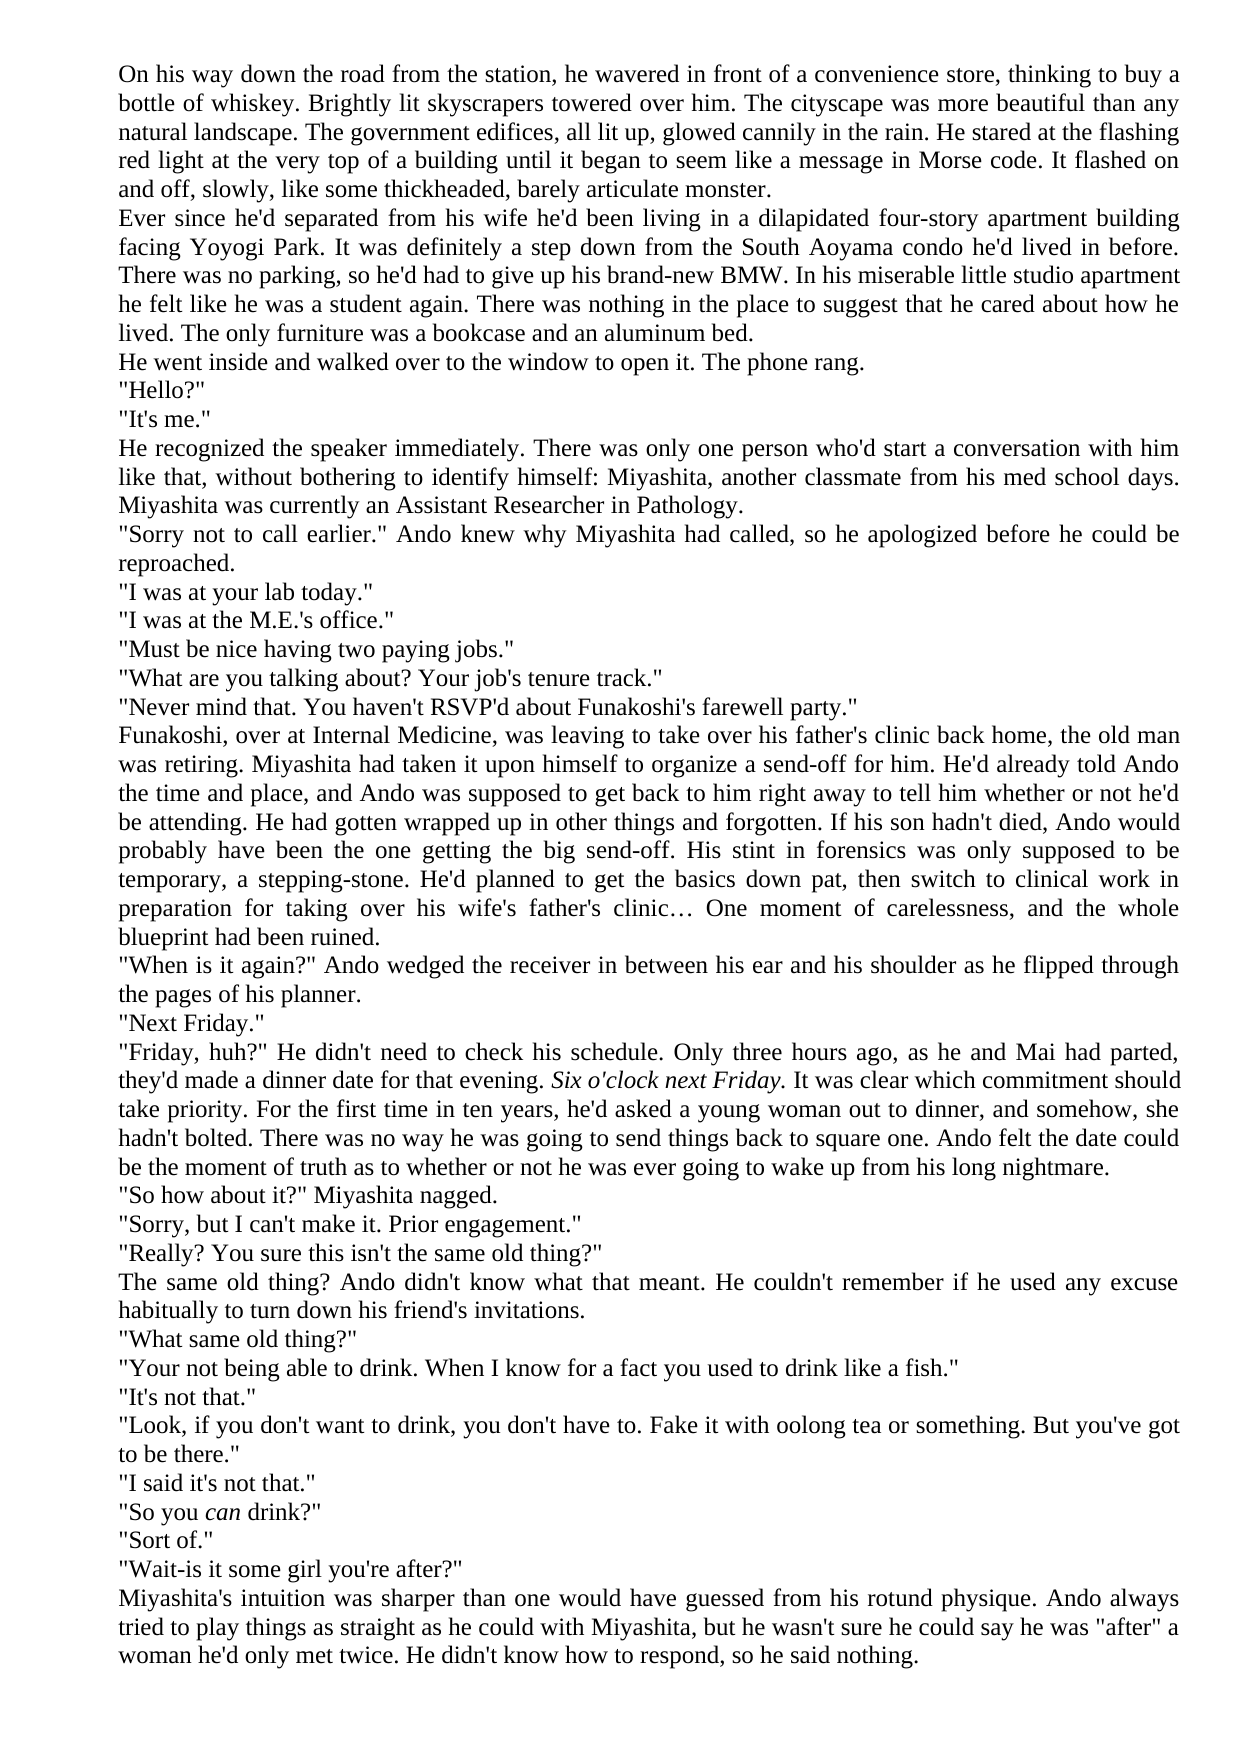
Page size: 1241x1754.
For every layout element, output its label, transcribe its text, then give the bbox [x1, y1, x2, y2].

text Ever since he'd separated from his wife he'd been living in a dilapidated four-story apartment building facing Yoyogi Park. It was definitely a step down from the South Aoyama condo he'd lived in before. There was no parking, so he'd had to give up his brand-new BMW. In his miserable little studio apartment he felt like he was a student again. There was nothing in the place to suggest that he cared about how he lived. The only furniture was a bookcase and an aluminum bed. [118, 203, 1181, 347]
text "So you can drink?" [118, 1497, 1181, 1525]
text "I was at your lab today." [118, 577, 1181, 605]
text On his way down the road from the station, he wavered in front of a convenience store, thinking to buy a bottle of whiskey. Brightly lit skyscrapers towered over him. The cityscape was more beautiful than any natural landscape. The government edifices, all lit up, glowed cannily in the rain. He stared at the flashing red light at the very top of a building until it began to seem like a message in Morse code. It flashed on and off, slowly, like some thickheaded, barely articulate monster. [118, 59, 1181, 203]
text "I was at the M.E.'s office." [118, 605, 1181, 634]
text He went inside and walked over to the window to open it. The phone rang. [118, 347, 1181, 375]
text "Never mind that. You haven't RSVP'd about Funakoshi's farewell party." [118, 692, 1181, 720]
text The same old thing? Ando didn't know what that meant. He couldn't remember if he used any excuse habitually to turn down his friend's invitations. [118, 1267, 1181, 1324]
text "Hello?" [118, 375, 1181, 404]
text "Sorry, but I can't make it. Prior engagement." [118, 1209, 1181, 1238]
text "When is it again?" Ando wedged the receiver in between his ear and his shoulder as he flipped through the pages of his planner. [118, 950, 1181, 1008]
text "Your not being able to drink. When I know for a fact you used to drink like a fish." [118, 1353, 1181, 1382]
text Miyashita's intuition was sharper than one would have guessed from his rotund physique. Ando always tried to play things as straight as he could with Miyashita, but he wasn't sure he could say he was "after" a woman he'd only met twice. He didn't know how to respond, so he said nothing. [118, 1583, 1181, 1669]
text "What are you talking about? Your job's tenure track." [118, 663, 1181, 692]
text "Sort of." [118, 1525, 1181, 1554]
text He recognized the speaker immediately. There was only one person who'd start a conversation with him like that, without bothering to identify himself: Miyashita, another classmate from his med school days. Miyashita was currently an Assistant Researcher in Pathology. [118, 433, 1181, 519]
text "What same old thing?" [118, 1324, 1181, 1353]
text "So how about it?" Miyashita nagged. [118, 1180, 1181, 1209]
text "I said it's not that." [118, 1468, 1181, 1497]
text "Look, if you don't want to drink, you don't have to. Fake it with oolong tea or something. But you've got to be there." [118, 1410, 1181, 1468]
text "Friday, huh?" He didn't need to check his schedule. Only three hours ago, as he and Mai had parted, they'd made a dinner date for that evening. Six o'clock next Friday. It was clear which commitment should take priority. For the first time in ten years, he'd asked a young woman out to dinner, and somehow, she hadn't bolted. There was no way he was going to send things back to square one. Ando felt the date could be the moment of truth as to whether or not he was ever going to wake up from his long nightmare. [118, 1037, 1181, 1180]
text "Sorry not to call earlier." Ando knew why Miyashita had called, so he apologized before he could be reproached. [118, 519, 1181, 577]
text "It's me." [118, 404, 1181, 433]
text "Really? You sure this isn't the same old thing?" [118, 1238, 1181, 1267]
text "Wait-is it some girl you're after?" [118, 1554, 1181, 1583]
text "Must be nice having two paying jobs." [118, 634, 1181, 663]
text "It's not that." [118, 1382, 1181, 1410]
text "Next Friday." [118, 1008, 1181, 1037]
text Funakoshi, over at Internal Medicine, was leaving to take over his father's clinic back home, the old man was retiring. Miyashita had taken it upon himself to organize a send-off for him. He'd already told Ando the time and place, and Ando was supposed to get back to him right away to tell him whether or not he'd be attending. He had gotten wrapped up in other things and forgotten. If his son hadn't died, Ando would probably have been the one getting the big send-off. His stint in forensics was only supposed to be temporary, a stepping-stone. He'd planned to get the basics down pat, then switch to clinical work in preparation for taking over his wife's father's clinic… One moment of carelessness, and the whole blueprint had been ruined. [118, 720, 1181, 950]
